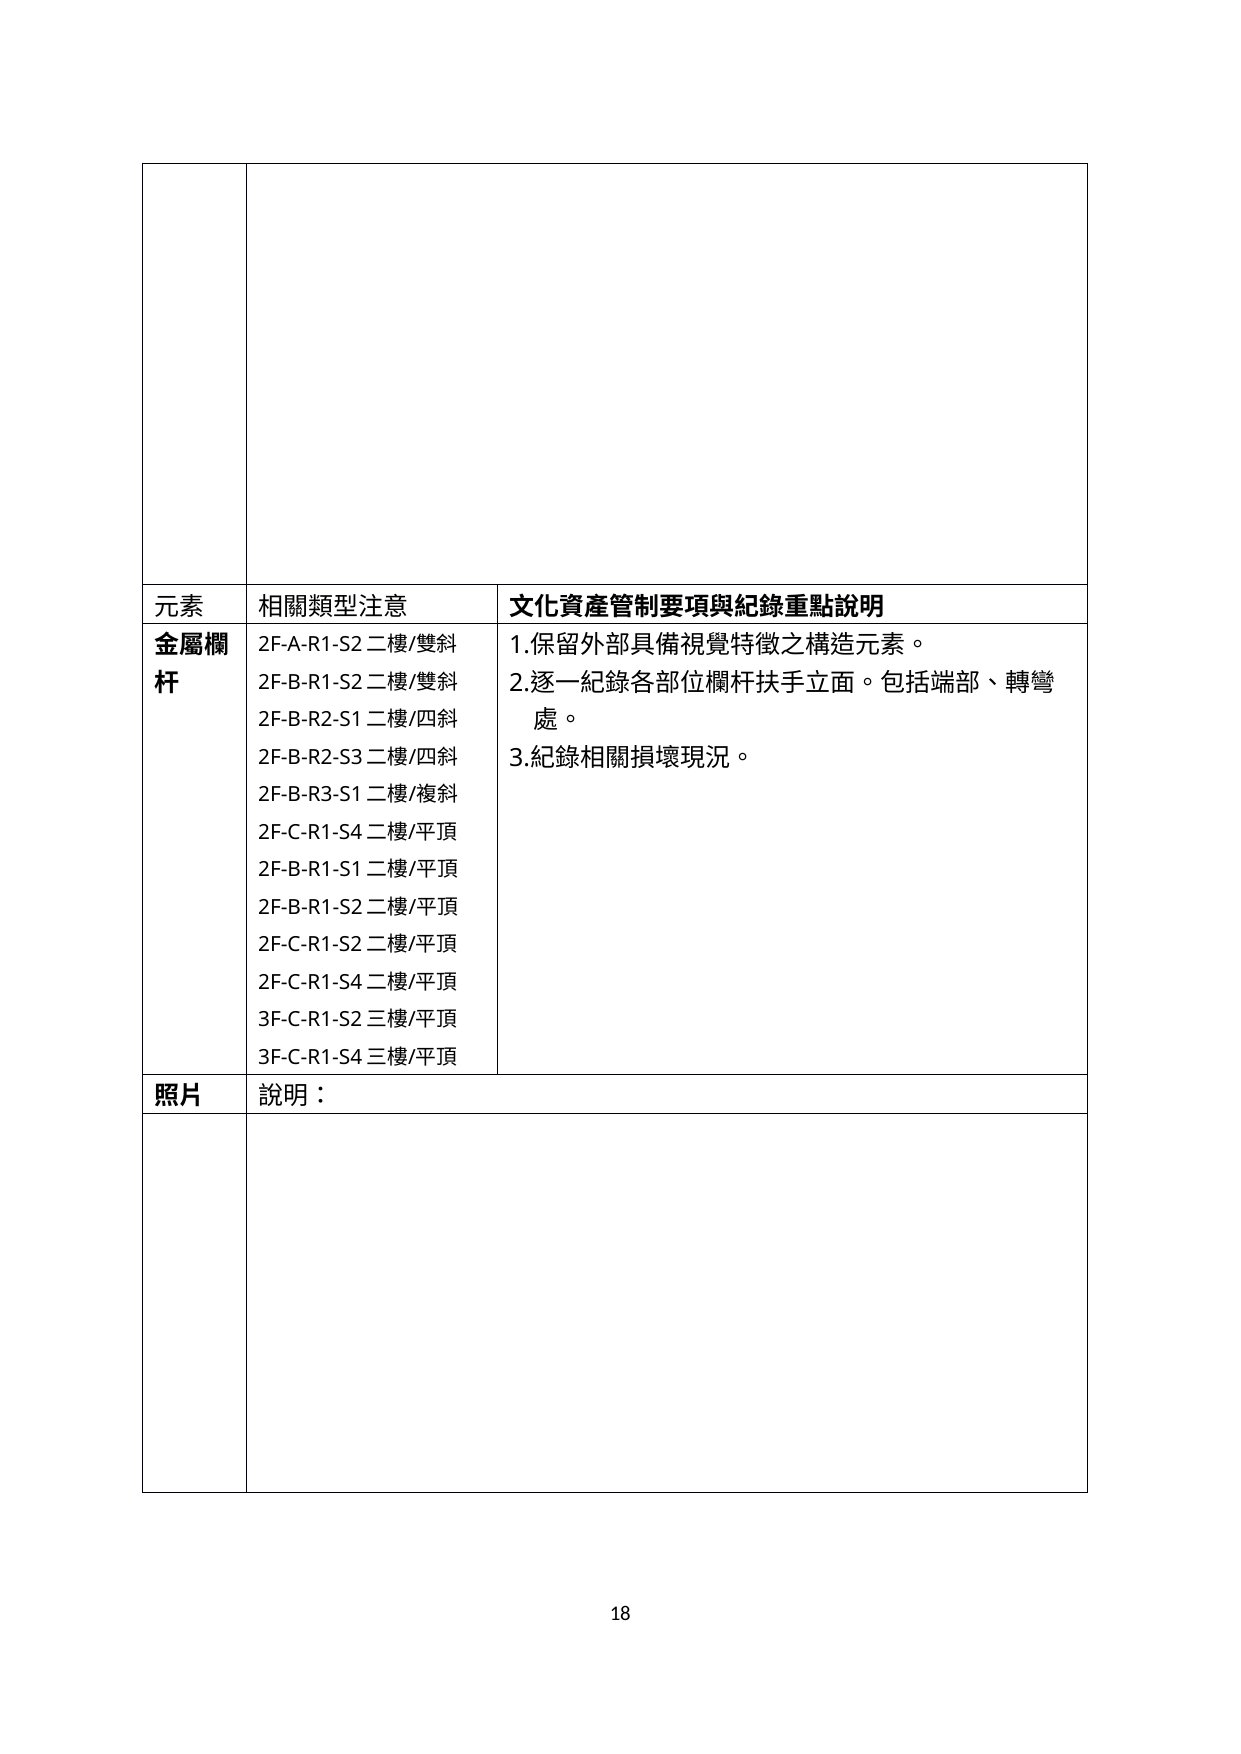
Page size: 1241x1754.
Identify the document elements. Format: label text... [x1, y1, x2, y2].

table_cell 金屬欄杆 [143, 624, 246, 1074]
table_cell 2F-A-R1-S2二樓/雙斜 2F-B-R1-S2二樓/雙斜 2F-B-R2-S1二樓/四斜 2F-B-R2-S3二樓/四斜 2F-B-R3-S1二樓/複斜 2F-C-R1-S4二樓/平頂 2F-B-R1-S1二樓/平頂 2F-B-R1-S2二樓/平頂 2F-C-R1-S2二樓/平頂 2F-C-R1-S4二樓/平頂 3F-C-R1-S2三樓/平頂 3F-C-R1-S4三樓/平頂 [247, 624, 497, 1074]
table_cell 元素 [143, 585, 246, 623]
table_cell 文化資產管制要項與紀錄重點說明 [498, 585, 1087, 623]
table_cell 說明： [247, 1075, 1087, 1112]
table_cell 1.保留外部具備視覺特徵之構造元素。 2.逐一紀錄各部位欄杆扶手立面。包括端部、轉彎處。 3.紀錄相關損壞現況。 [498, 624, 1087, 1074]
table_cell [247, 164, 1087, 584]
table_cell 相關類型注意 [247, 585, 497, 623]
table_cell [247, 1114, 1087, 1492]
table_cell [143, 1114, 246, 1492]
table_cell [143, 164, 246, 584]
table_cell 照片 [143, 1075, 246, 1112]
